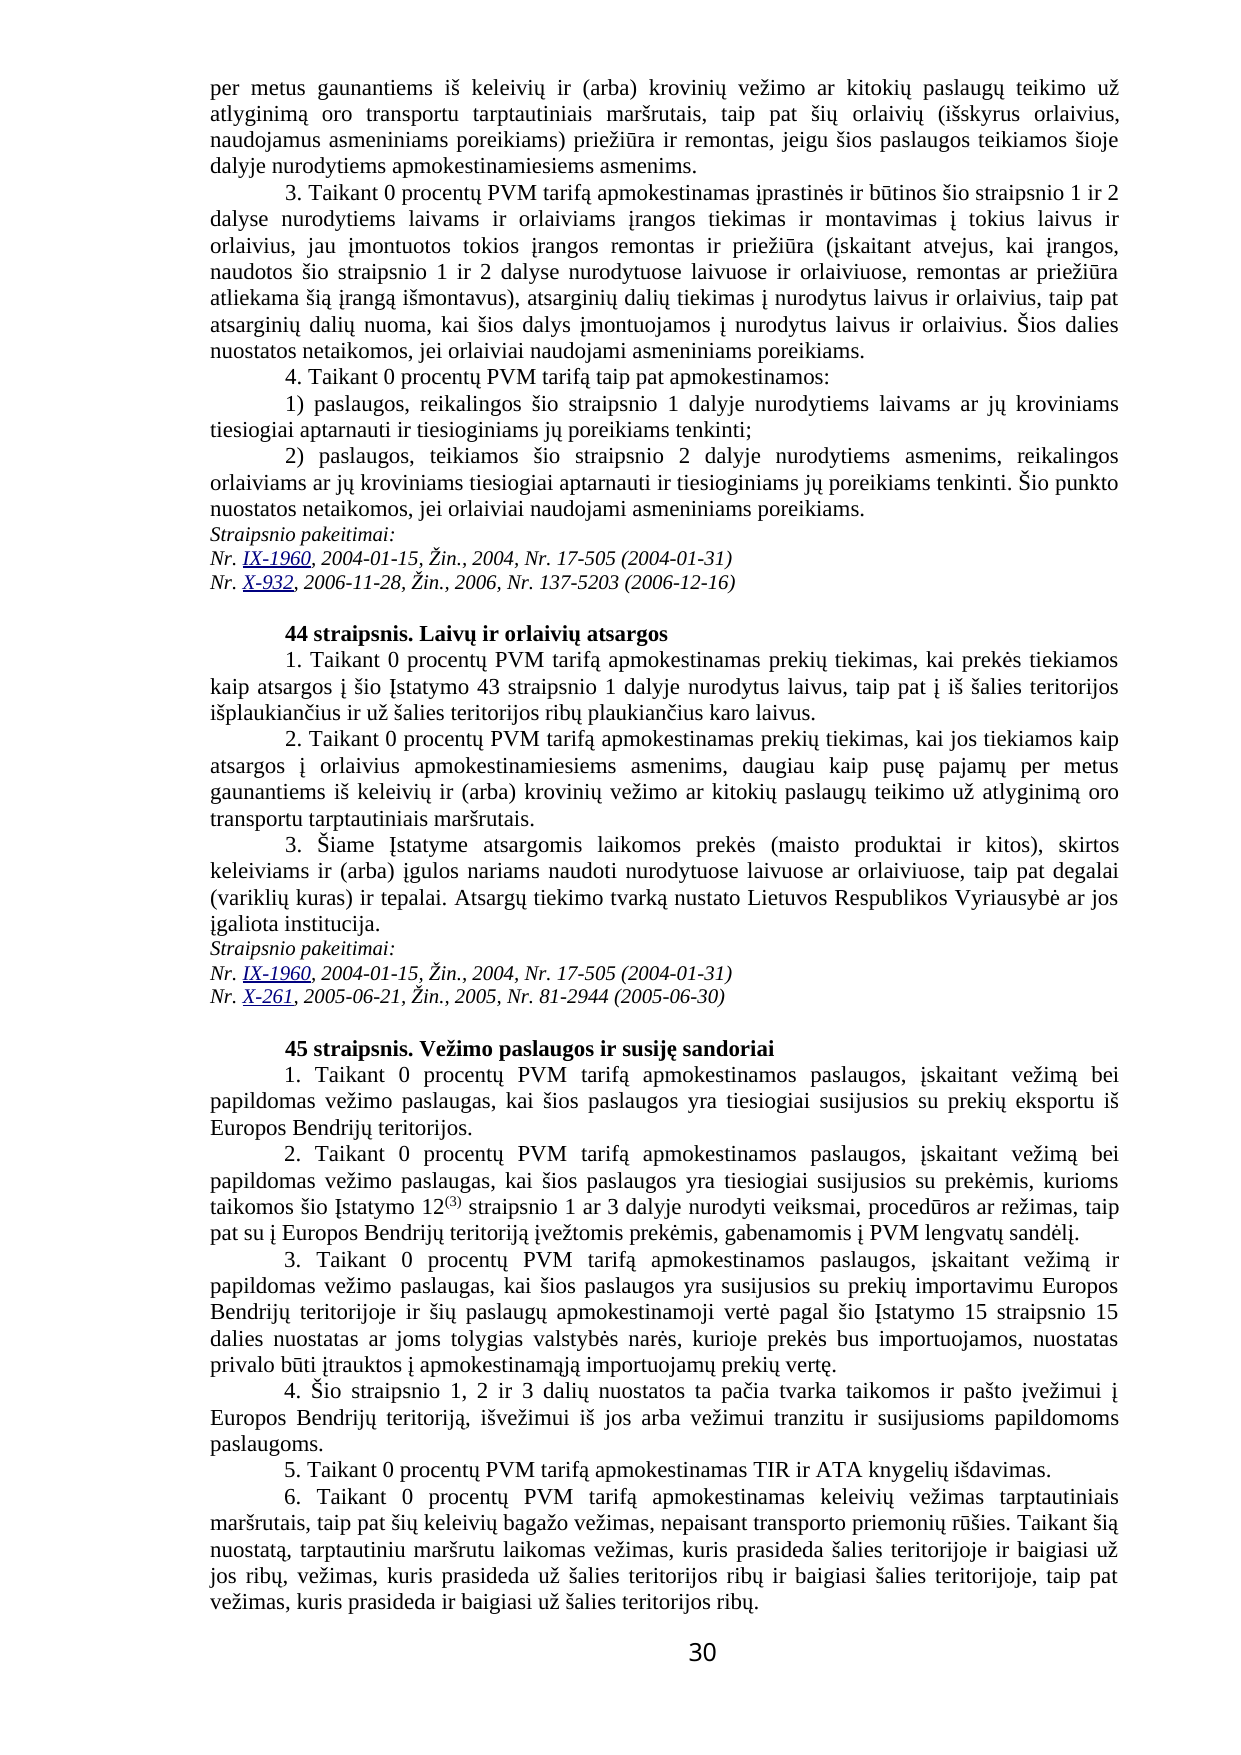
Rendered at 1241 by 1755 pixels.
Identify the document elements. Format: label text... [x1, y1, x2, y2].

text 4. Taikant 0 procentų PVM tarifą taip pat apmokestinamos: [210, 363, 1120, 390]
text 44 straipsnis. Laivų ir orlaivių atsargos [210, 620, 1120, 646]
text per metus gaunantiems iš keleivių ir (arba) krovinių vežimo ar kitokių paslaugų teikimo už atlyginimą oro transportu tarptautiniais maršrutais, taip pat šių orlaivių (išskyrus orlaivius, naudojamus asmeniniams poreikiams) priežiūra ir remontas, jeigu šios paslaugos teikiamos šioje dalyje nurodytiems apmokestinamiesiems asmenims. [210, 73, 1120, 179]
text Nr. IX-1960, 2004-01-15, Žin., 2004, Nr. 17-505 (2004-01-31) [210, 960, 1120, 984]
text 3. Taikant 0 procentų PVM tarifą apmokestinamas įprastinės ir būtinos šio straipsnio 1 ir 2 dalyse nurodytiems laivams ir orlaiviams įrangos tiekimas ir montavimas į tokius laivus ir orlaivius, jau įmontuotos tokios įrangos remontas ir priežiūra (įskaitant atvejus, kai įrangos, naudotos šio straipsnio 1 ir 2 dalyse nurodytuose laivuose ir orlaiviuose, remontas ar priežiūra atliekama šią įrangą išmontavus), atsarginių dalių tiekimas į nurodytus laivus ir orlaivius, taip pat atsarginių dalių nuoma, kai šios dalys įmontuojamos į nurodytus laivus ir orlaivius. Šios dalies nuostatos netaikomos, jei orlaiviai naudojami asmeniniams poreikiams. [210, 179, 1120, 363]
text 2) paslaugos, teikiamos šio straipsnio 2 dalyje nurodytiems asmenims, reikalingos orlaiviams ar jų kroviniams tiesiogiai aptarnauti ir tiesioginiams jų poreikiams tenkinti. Šio punkto nuostatos netaikomos, jei orlaiviai naudojami asmeniniams poreikiams. [210, 442, 1120, 522]
text Straipsnio pakeitimai: [210, 522, 1120, 546]
text Nr. X-261, 2005-06-21, Žin., 2005, Nr. 81-2944 (2005-06-30) [210, 984, 1120, 1008]
text Nr. X-932, 2006-11-28, Žin., 2006, Nr. 137-5203 (2006-12-16) [210, 570, 1120, 594]
text 1. Taikant 0 procentų PVM tarifą apmokestinamas prekių tiekimas, kai prekės tiekiamos kaip atsargos į šio Įstatymo 43 straipsnio 1 dalyje nurodytus laivus, taip pat į iš šalies teritorijos išplaukiančius ir už šalies teritorijos ribų plaukiančius karo laivus. [210, 646, 1120, 726]
text 3. Taikant 0 procentų PVM tarifą apmokestinamos paslaugos, įskaitant vežimą ir papildomas vežimo paslaugas, kai šios paslaugos yra susijusios su prekių importavimu Europos Bendrijų teritorijoje ir šių paslaugų apmokestinamoji vertė pagal šio Įstatymo 15 straipsnio 15 dalies nuostatas ar joms tolygias valstybės narės, kurioje prekės bus importuojamos, nuostatas privalo būti įtrauktos į apmokestinamąją importuojamų prekių vertę. [210, 1246, 1120, 1377]
text 6. Taikant 0 procentų PVM tarifą apmokestinamas keleivių vežimas tarptautiniais maršrutais, taip pat šių keleivių bagažo vežimas, nepaisant transporto priemonių rūšies. Taikant šią nuostatą, tarptautiniu maršrutu laikomas vežimas, kuris prasideda šalies teritorijoje ir baigiasi už jos ribų, vežimas, kuris prasideda už šalies teritorijos ribų ir baigiasi šalies teritorijoje, taip pat vežimas, kuris prasideda ir baigiasi už šalies teritorijos ribų. [210, 1483, 1120, 1615]
text 2. Taikant 0 procentų PVM tarifą apmokestinamas prekių tiekimas, kai jos tiekiamos kaip atsargos į orlaivius apmokestinamiesiems asmenims, daugiau kaip pusę pajamų per metus gaunantiems iš keleivių ir (arba) krovinių vežimo ar kitokių paslaugų teikimo už atlyginimą oro transportu tarptautiniais maršrutais. [210, 726, 1120, 831]
text 5. Taikant 0 procentų PVM tarifą apmokestinamas TIR ir ATA knygelių išdavimas. [210, 1457, 1120, 1483]
text 1) paslaugos, reikalingos šio straipsnio 1 dalyje nurodytiems laivams ar jų kroviniams tiesiogiai aptarnauti ir tiesioginiams jų poreikiams tenkinti; [210, 390, 1120, 442]
text Nr. IX-1960, 2004-01-15, Žin., 2004, Nr. 17-505 (2004-01-31) [210, 546, 1120, 570]
text 1. Taikant 0 procentų PVM tarifą apmokestinamos paslaugos, įskaitant vežimą bei papildomas vežimo paslaugas, kai šios paslaugos yra tiesiogiai susijusios su prekių eksportu iš Europos Bendrijų teritorijos. [210, 1061, 1120, 1140]
text 2. Taikant 0 procentų PVM tarifą apmokestinamos paslaugos, įskaitant vežimą bei papildomas vežimo paslaugas, kai šios paslaugos yra tiesiogiai susijusios su prekėmis, kurioms taikomos šio Įstatymo 12(3) straipsnio 1 ar 3 dalyje nurodyti veiksmai, procedūros ar režimas, taip pat su į Europos Bendrijų teritoriją įvežtomis prekėmis, gabenamomis į PVM lengvatų sandėlį. [210, 1140, 1120, 1246]
text Straipsnio pakeitimai: [210, 936, 1120, 960]
text 4. Šio straipsnio 1, 2 ir 3 dalių nuostatos ta pačia tvarka taikomos ir pašto įvežimui į Europos Bendrijų teritoriją, išvežimui iš jos arba vežimui tranzitu ir susijusioms papildomoms paslaugoms. [210, 1377, 1120, 1457]
text 3. Šiame Įstatyme atsargomis laikomos prekės (maisto produktai ir kitos), skirtos keleiviams ir (arba) įgulos nariams naudoti nurodytuose laivuose ar orlaiviuose, taip pat degalai (variklių kuras) ir tepalai. Atsargų tiekimo tvarką nustato Lietuvos Respublikos Vyriausybė ar jos įgaliota institucija. [210, 831, 1120, 936]
text 45 straipsnis. Vežimo paslaugos ir susiję sandoriai [210, 1035, 1120, 1061]
